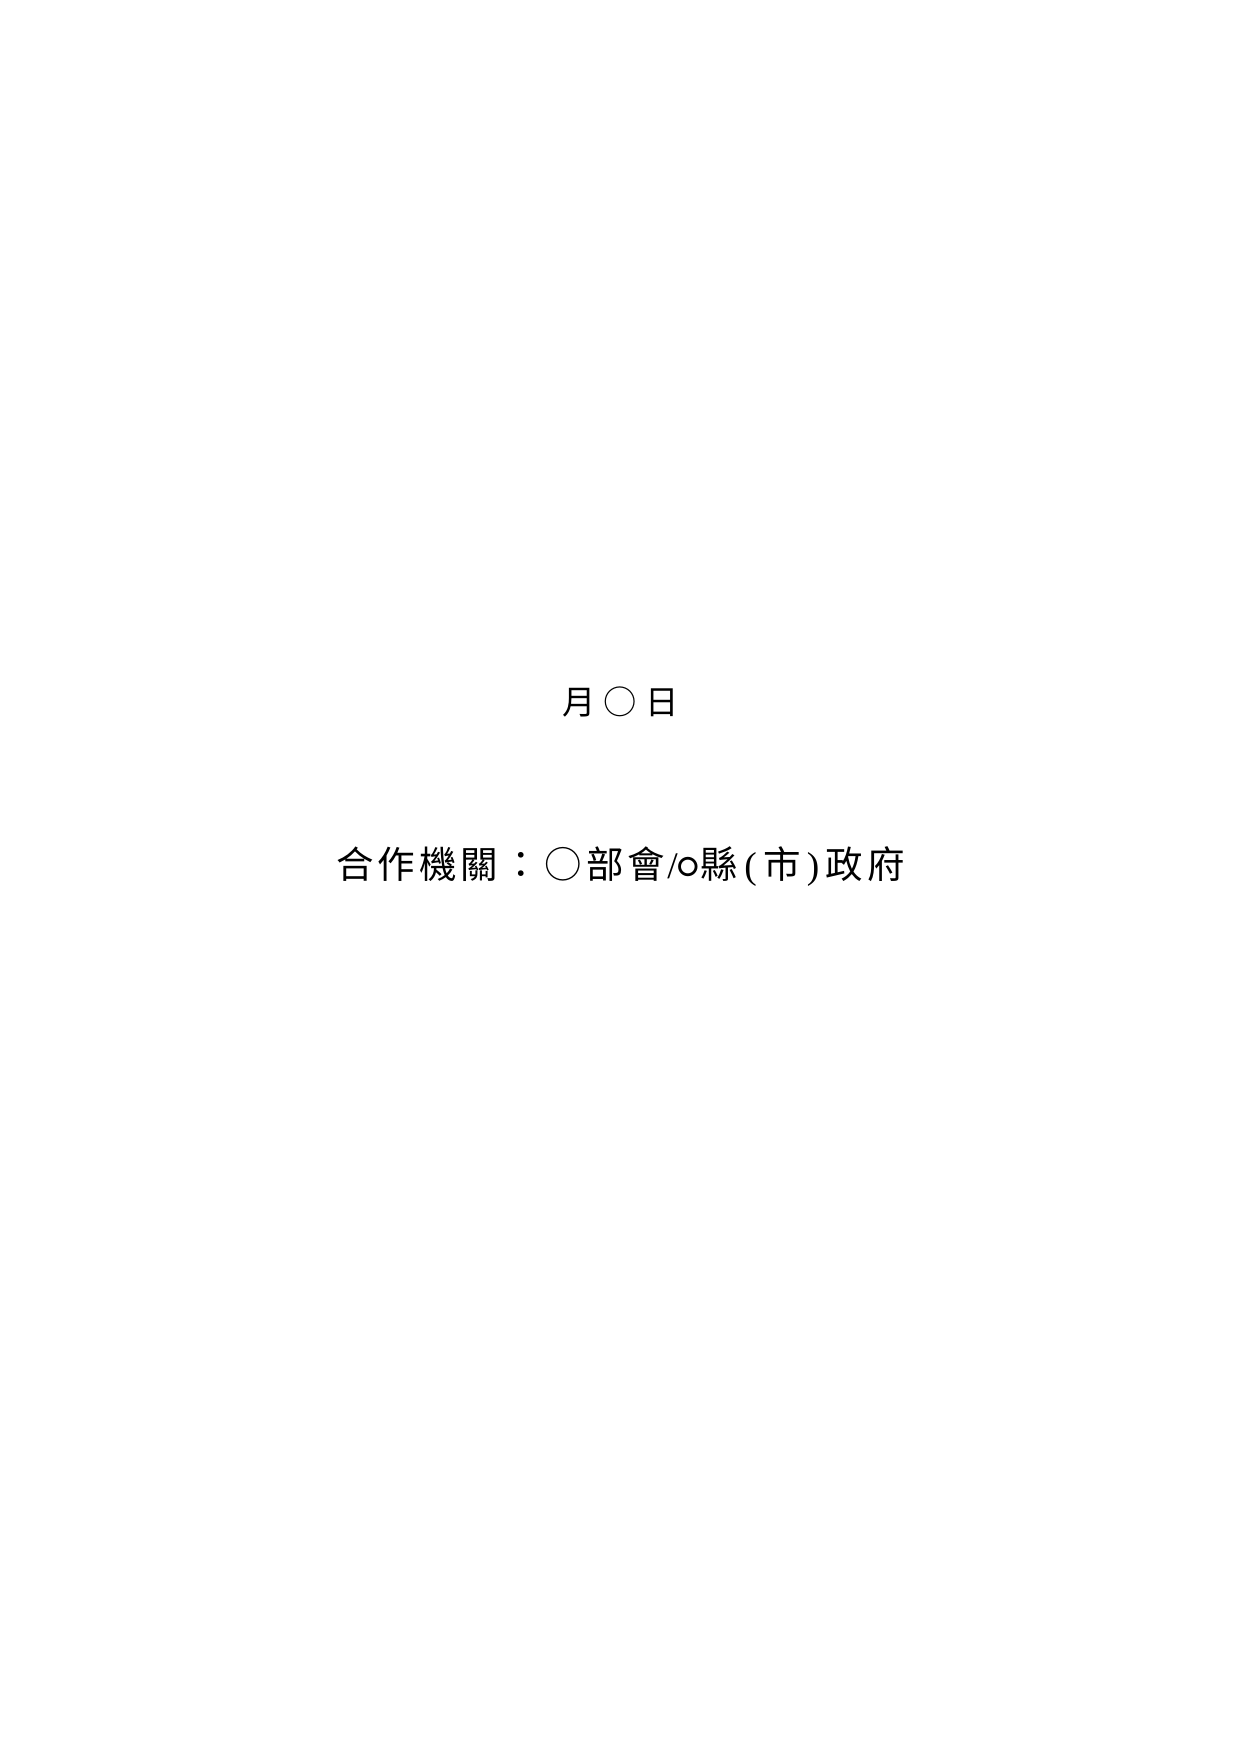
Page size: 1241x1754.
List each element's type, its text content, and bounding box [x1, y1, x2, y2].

text 合作機關：○部會/○縣(市)政府 [188, 821, 1052, 883]
text 月○日 [188, 658, 1052, 721]
